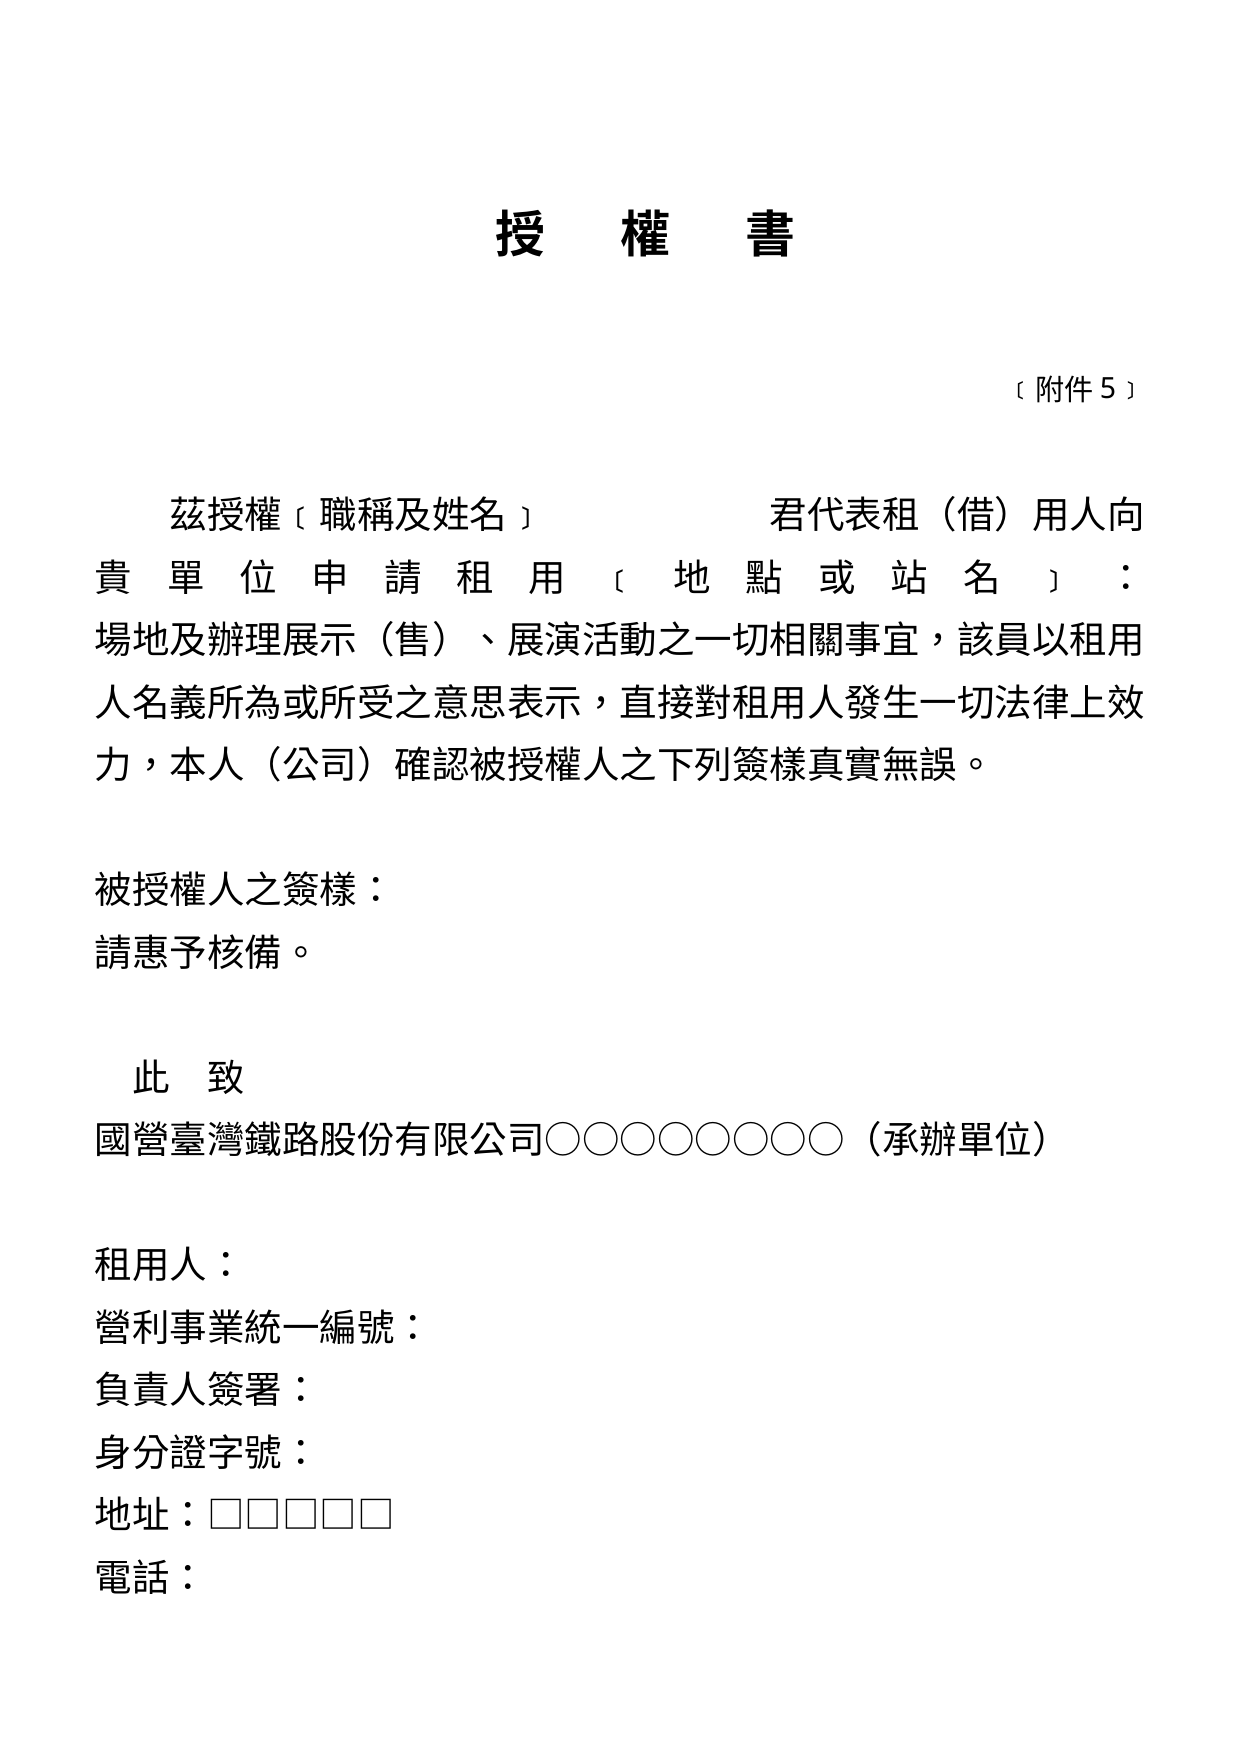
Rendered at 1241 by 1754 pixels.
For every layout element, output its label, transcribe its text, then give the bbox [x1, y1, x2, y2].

text 此 致 [94, 1033, 1146, 1096]
text 負責人簽署： [94, 1346, 1146, 1408]
text 茲授權﹝職稱及姓名﹞ 君代表租（借）用人向貴單位申請租用﹝地點或站名﹞： 場地及辦理展示（售）、展演活動之一切相關事宜，該員以租用人名義所為或所受之意思表示，直接對租用人發生一切法律上效力，本人（公司）確認被授權人之下列簽樣真實無誤。 [94, 471, 1146, 783]
text 地址：□□□□□ [94, 1471, 1146, 1533]
text 身分證字號： [94, 1408, 1146, 1471]
text 營利事業統一編號： [94, 1283, 1146, 1346]
text 國營臺灣鐵路股份有限公司○○○○○○○○（承辦單位） [94, 1096, 1146, 1158]
text 租用人： [94, 1221, 1146, 1283]
text 被授權人之簽樣： [94, 846, 1146, 908]
text ﹝附件5﹞ [94, 346, 1146, 408]
text 電話： [94, 1533, 1146, 1596]
text 請惠予核備。 [94, 908, 1146, 971]
text 授 權 書 [144, 158, 1146, 283]
